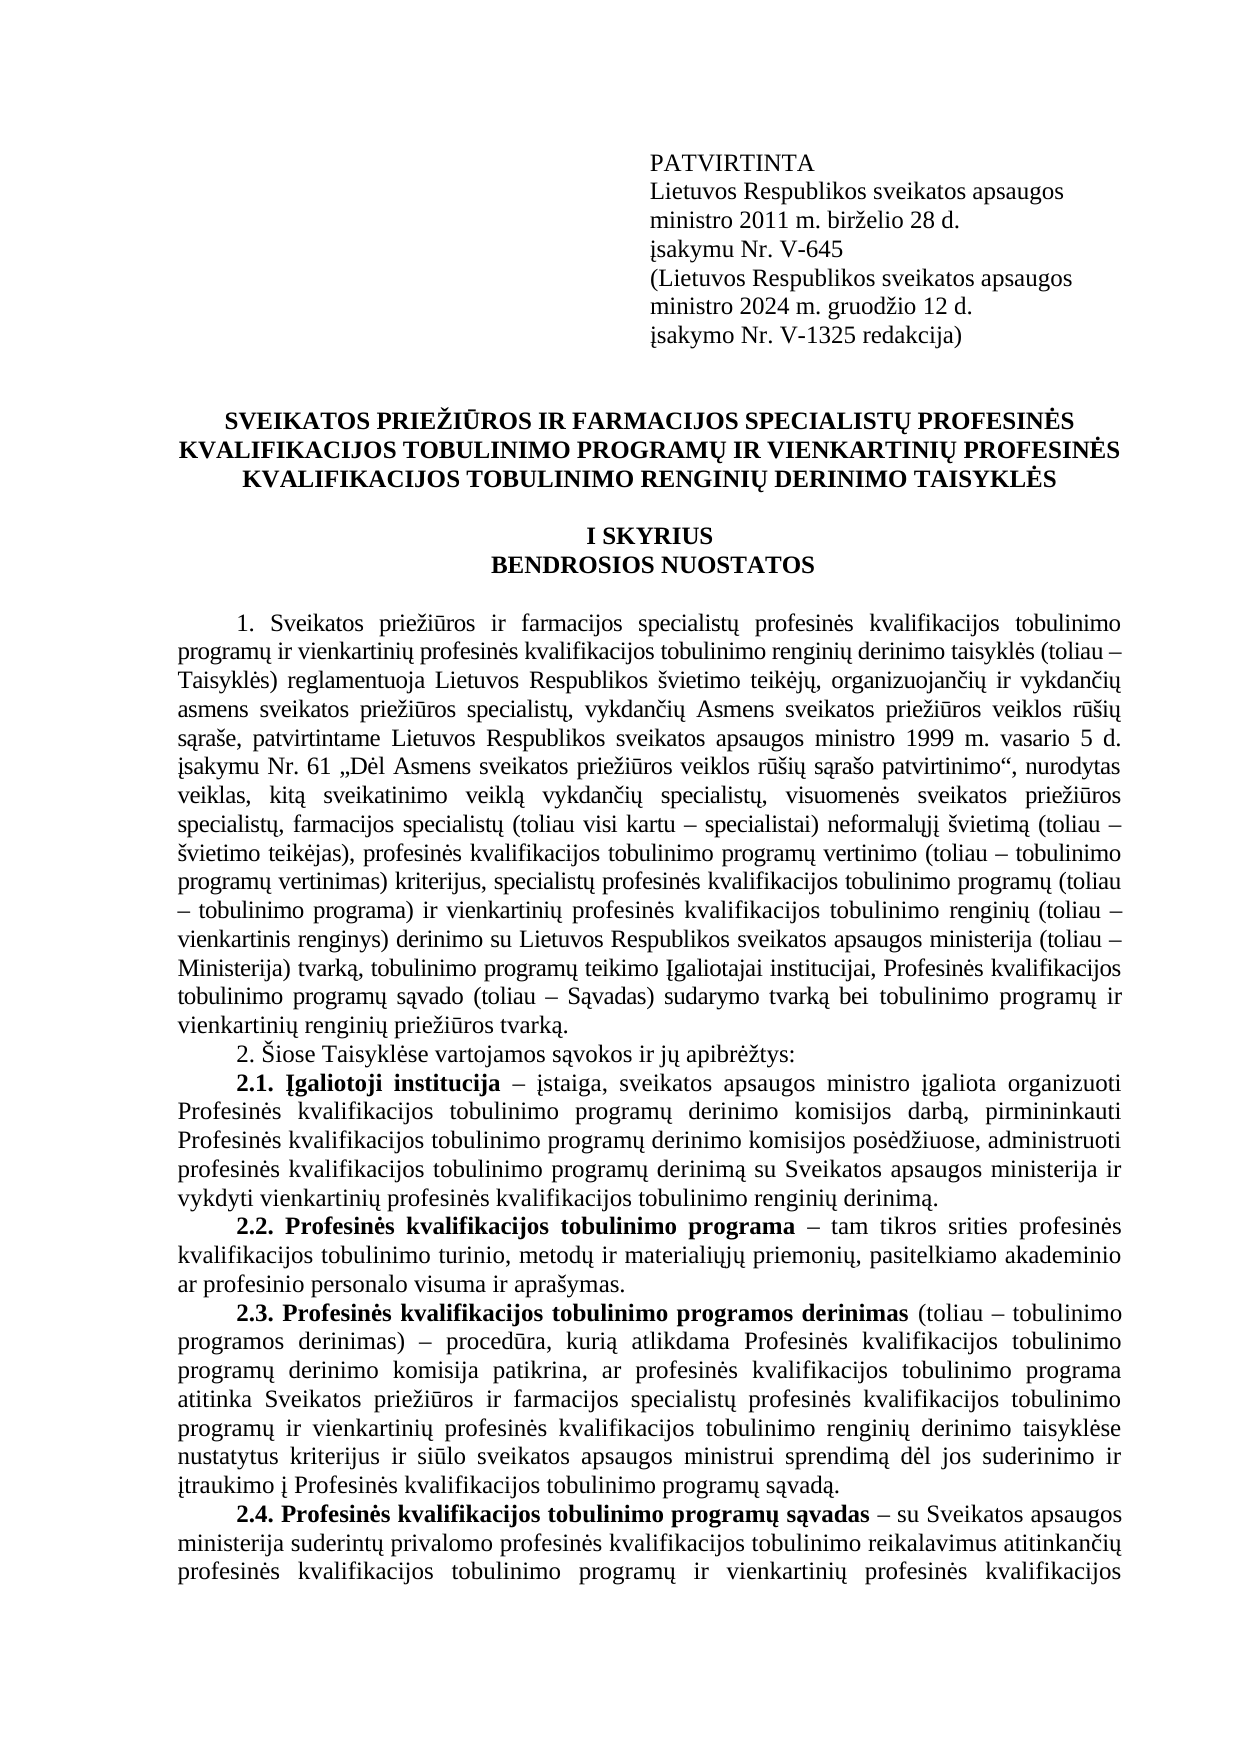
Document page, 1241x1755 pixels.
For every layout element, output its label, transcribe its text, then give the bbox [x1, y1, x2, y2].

text 2. Šiose Taisyklėse vartojamos sąvokos ir jų apibrėžtys: [177, 1039, 1122, 1068]
text (Lietuvos Respublikos sveikatos apsaugos [650, 263, 1122, 291]
text ministro 2024 m. gruodžio 12 d. [650, 291, 1122, 320]
text įsakymu Nr. V-645 [649, 234, 1122, 263]
text 2.3. Profesinės kvalifikacijos tobulinimo programos derinimas (toliau – tobulinimo programos derinimas) – procedūra, kurią atlikdama Profesinės kvalifikacijos tobulinimo programų derinimo komisija patikrina, ar profesinės kvalifikacijos tobulinimo programa atitinka Sveikatos priežiūros ir farmacijos specialistų profesinės kvalifikacijos tobulinimo programų ir vienkartinių profesinės kvalifikacijos tobulinimo renginių derinimo taisyklėse nustatytus kriterijus ir siūlo sveikatos apsaugos ministrui sprendimą dėl jos suderinimo ir įtraukimo į Profesinės kvalifikacijos tobulinimo programų sąvadą. [177, 1298, 1122, 1499]
text I SKYRIUS [177, 521, 1122, 550]
text Lietuvos Respublikos sveikatos apsaugos [649, 176, 1122, 205]
text 2.2. Profesinės kvalifikacijos tobulinimo programa – tam tikros srities profesinės kvalifikacijos tobulinimo turinio, metodų ir materialiųjų priemonių, pasitelkiamo akademinio ar profesinio personalo visuma ir aprašymas. [177, 1211, 1122, 1298]
text įsakymo Nr. V-1325 redakcija) [650, 320, 1122, 349]
text 1. Sveikatos priežiūros ir farmacijos specialistų profesinės kvalifikacijos tobulinimo programų ir vienkartinių profesinės kvalifikacijos tobulinimo renginių derinimo taisyklės (toliau – Taisyklės) reglamentuoja Lietuvos Respublikos švietimo teikėjų, organizuojančių ir vykdančių asmens sveikatos priežiūros specialistų, vykdančių Asmens sveikatos priežiūros veiklos rūšių sąraše, patvirtintame Lietuvos Respublikos sveikatos apsaugos ministro 1999 m. vasario 5 d. įsakymu Nr. 61 „Dėl Asmens sveikatos priežiūros veiklos rūšių sąrašo patvirtinimo“, nurodytas veiklas, kitą sveikatinimo veiklą vykdančių specialistų, visuomenės sveikatos priežiūros specialistų, farmacijos specialistų (toliau visi kartu – specialistai) neformalųjį švietimą (toliau – švietimo teikėjas), profesinės kvalifikacijos tobulinimo programų vertinimo (toliau – tobulinimo programų vertinimas) kriterijus, specialistų profesinės kvalifikacijos tobulinimo programų (toliau – tobulinimo programa) ir vienkartinių profesinės kvalifikacijos tobulinimo renginių (toliau – vienkartinis renginys) derinimo su Lietuvos Respublikos sveikatos apsaugos ministerija (toliau – Ministerija) tvarką, tobulinimo programų teikimo Įgaliotajai institucijai, Profesinės kvalifikacijos tobulinimo programų sąvado (toliau – Sąvadas) sudarymo tvarką bei tobulinimo programų ir vienkartinių renginių priežiūros tvarką. [177, 608, 1122, 1039]
text 2.4. Profesinės kvalifikacijos tobulinimo programų sąvadas – su Sveikatos apsaugos ministerija suderintų privalomo profesinės kvalifikacijos tobulinimo reikalavimus atitinkančių profesinės kvalifikacijos tobulinimo programų ir vienkartinių profesinės kvalifikacijos [177, 1499, 1122, 1585]
text BENDROSIOS NUOSTATOS [177, 550, 1122, 579]
text ministro 2011 m. birželio 28 d. [649, 205, 1122, 234]
text 2.1. Įgaliotoji institucija – įstaiga, sveikatos apsaugos ministro įgaliota organizuoti Profesinės kvalifikacijos tobulinimo programų derinimo komisijos darbą, pirmininkauti Profesinės kvalifikacijos tobulinimo programų derinimo komisijos posėdžiuose, administruoti profesinės kvalifikacijos tobulinimo programų derinimą su Sveikatos apsaugos ministerija ir vykdyti vienkartinių profesinės kvalifikacijos tobulinimo renginių derinimą. [177, 1068, 1122, 1211]
text SVEIKATOS PRIEŽIŪROS IR FARMACIJOS SPECIALISTŲ PROFESINĖS KVALIFIKACIJOS Tobulinimo programų ir vienkartinių profesinės kvalifikacijos tobulinimo renginių DERINIMO TAISYKLĖS [177, 406, 1122, 493]
text PATVIRTINTA [649, 148, 1122, 176]
